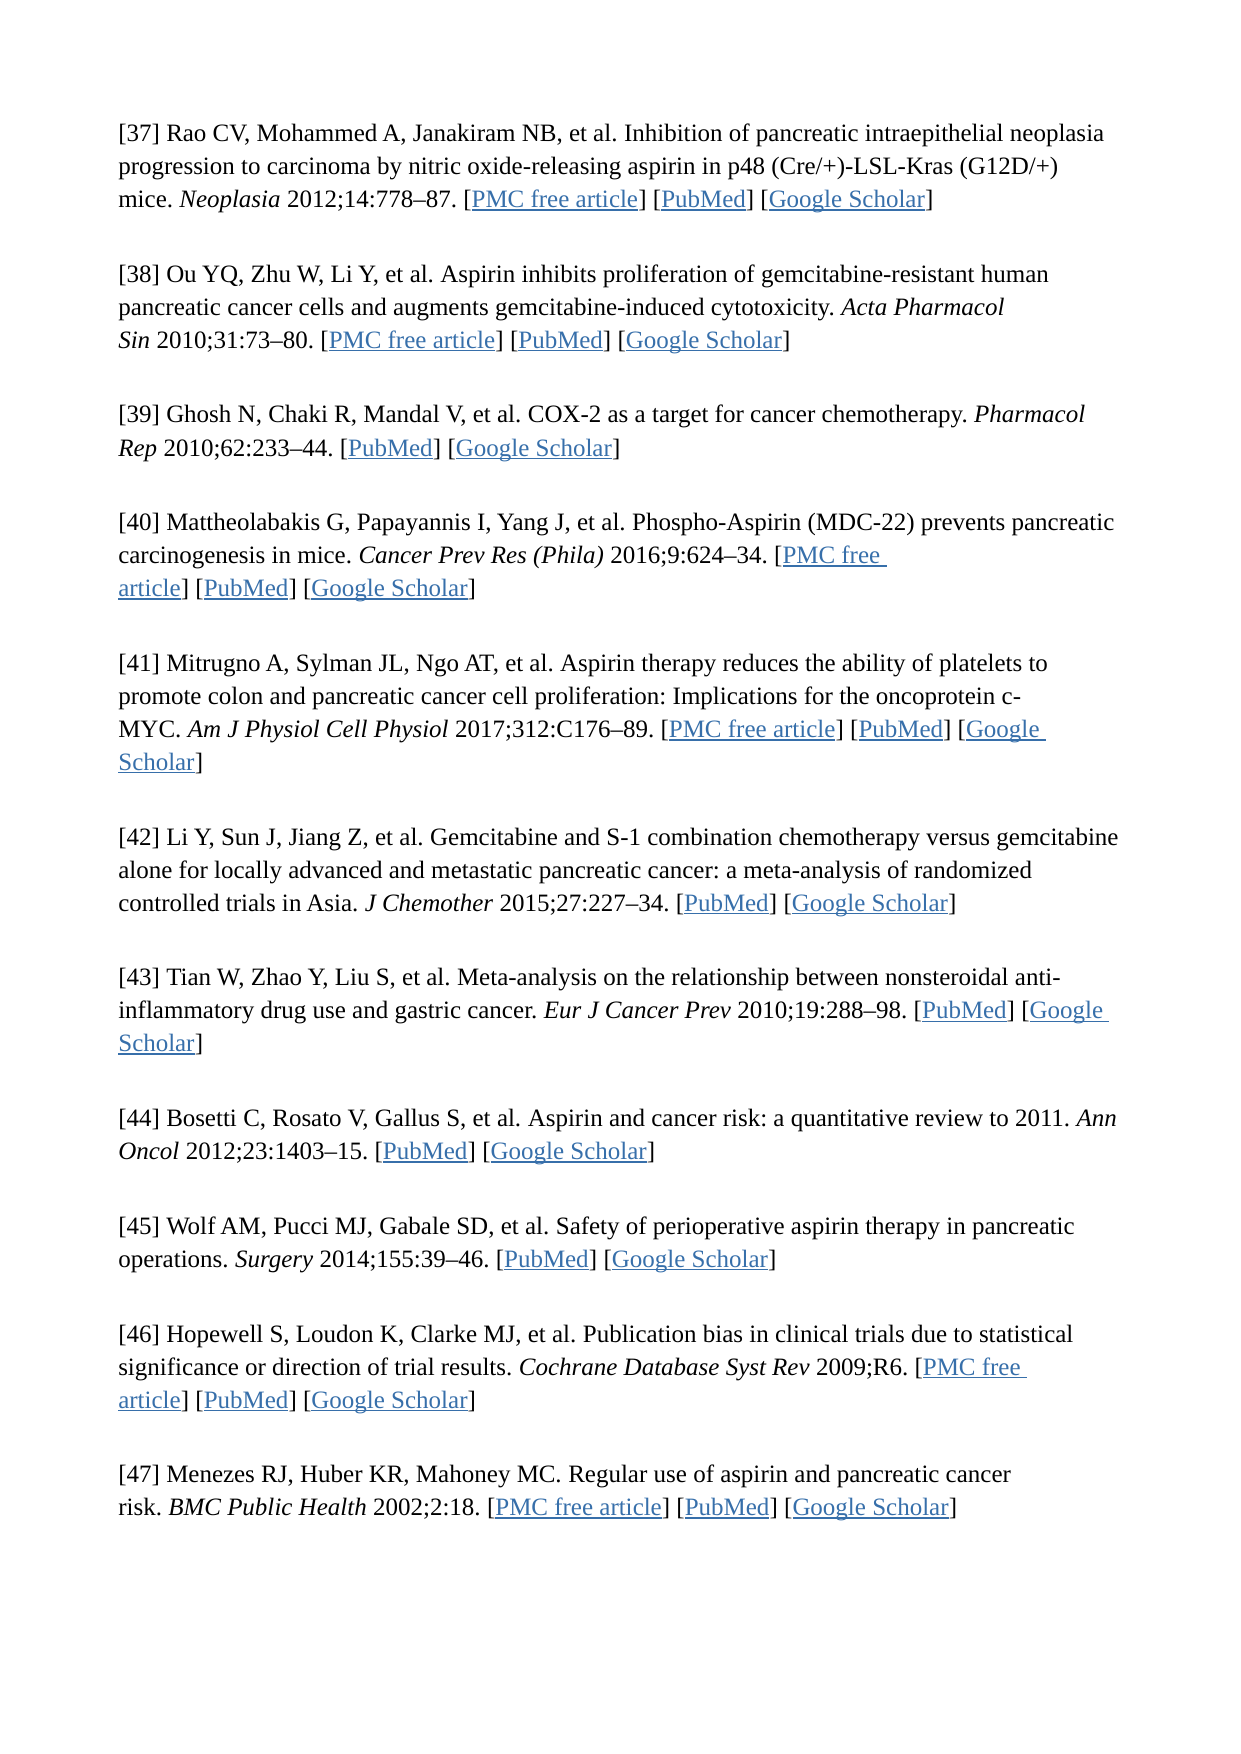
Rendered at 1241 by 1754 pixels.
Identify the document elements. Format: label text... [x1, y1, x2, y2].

text [44] Bosetti C, Rosato V, Gallus S, et al. Aspirin and cancer risk: a quantitative review to 2011. Ann Oncol 2012;23:1403–15. [PubMed] [Google Scholar] [118, 1103, 1122, 1165]
text [41] Mitrugno A, Sylman JL, Ngo AT, et al. Aspirin therapy reduces the ability of platelets to promote colon and pancreatic cancer cell proliferation: Implications for the oncoprotein c-MYC. Am J Physiol Cell Physiol 2017;312:C176–89. [PMC free article] [PubMed] [Google Scholar] [118, 648, 1122, 776]
text [45] Wolf AM, Pucci MJ, Gabale SD, et al. Safety of perioperative aspirin therapy in pancreatic operations. Surgery 2014;155:39–46. [PubMed] [Google Scholar] [118, 1211, 1122, 1273]
text [39] Ghosh N, Chaki R, Mandal V, et al. COX-2 as a target for cancer chemotherapy. Pharmacol Rep 2010;62:233–44. [PubMed] [Google Scholar] [118, 399, 1122, 461]
text [43] Tian W, Zhao Y, Liu S, et al. Meta-analysis on the relationship between nonsteroidal anti-inflammatory drug use and gastric cancer. Eur J Cancer Prev 2010;19:288–98. [PubMed] [Google Scholar] [118, 962, 1122, 1057]
text [40] Mattheolabakis G, Papayannis I, Yang J, et al. Phospho-Aspirin (MDC-22) prevents pancreatic carcinogenesis in mice. Cancer Prev Res (Phila) 2016;9:624–34. [PMC free article] [PubMed] [Google Scholar] [118, 507, 1122, 602]
text [37] Rao CV, Mohammed A, Janakiram NB, et al. Inhibition of pancreatic intraepithelial neoplasia progression to carcinoma by nitric oxide-releasing aspirin in p48 (Cre/+)-LSL-Kras (G12D/+) mice. Neoplasia 2012;14:778–87. [PMC free article] [PubMed] [Google Scholar] [118, 118, 1122, 213]
text [38] Ou YQ, Zhu W, Li Y, et al. Aspirin inhibits proliferation of gemcitabine-resistant human pancreatic cancer cells and augments gemcitabine-induced cytotoxicity. Acta Pharmacol Sin 2010;31:73–80. [PMC free article] [PubMed] [Google Scholar] [118, 259, 1122, 354]
text [46] Hopewell S, Loudon K, Clarke MJ, et al. Publication bias in clinical trials due to statistical significance or direction of trial results. Cochrane Database Syst Rev 2009;R6. [PMC free article] [PubMed] [Google Scholar] [118, 1319, 1122, 1413]
text [42] Li Y, Sun J, Jiang Z, et al. Gemcitabine and S-1 combination chemotherapy versus gemcitabine alone for locally advanced and metastatic pancreatic cancer: a meta-analysis of randomized controlled trials in Asia. J Chemother 2015;27:227–34. [PubMed] [Google Scholar] [118, 822, 1122, 917]
text [47] Menezes RJ, Huber KR, Mahoney MC. Regular use of aspirin and pancreatic cancer risk. BMC Public Health 2002;2:18. [PMC free article] [PubMed] [Google Scholar] [118, 1459, 1122, 1521]
